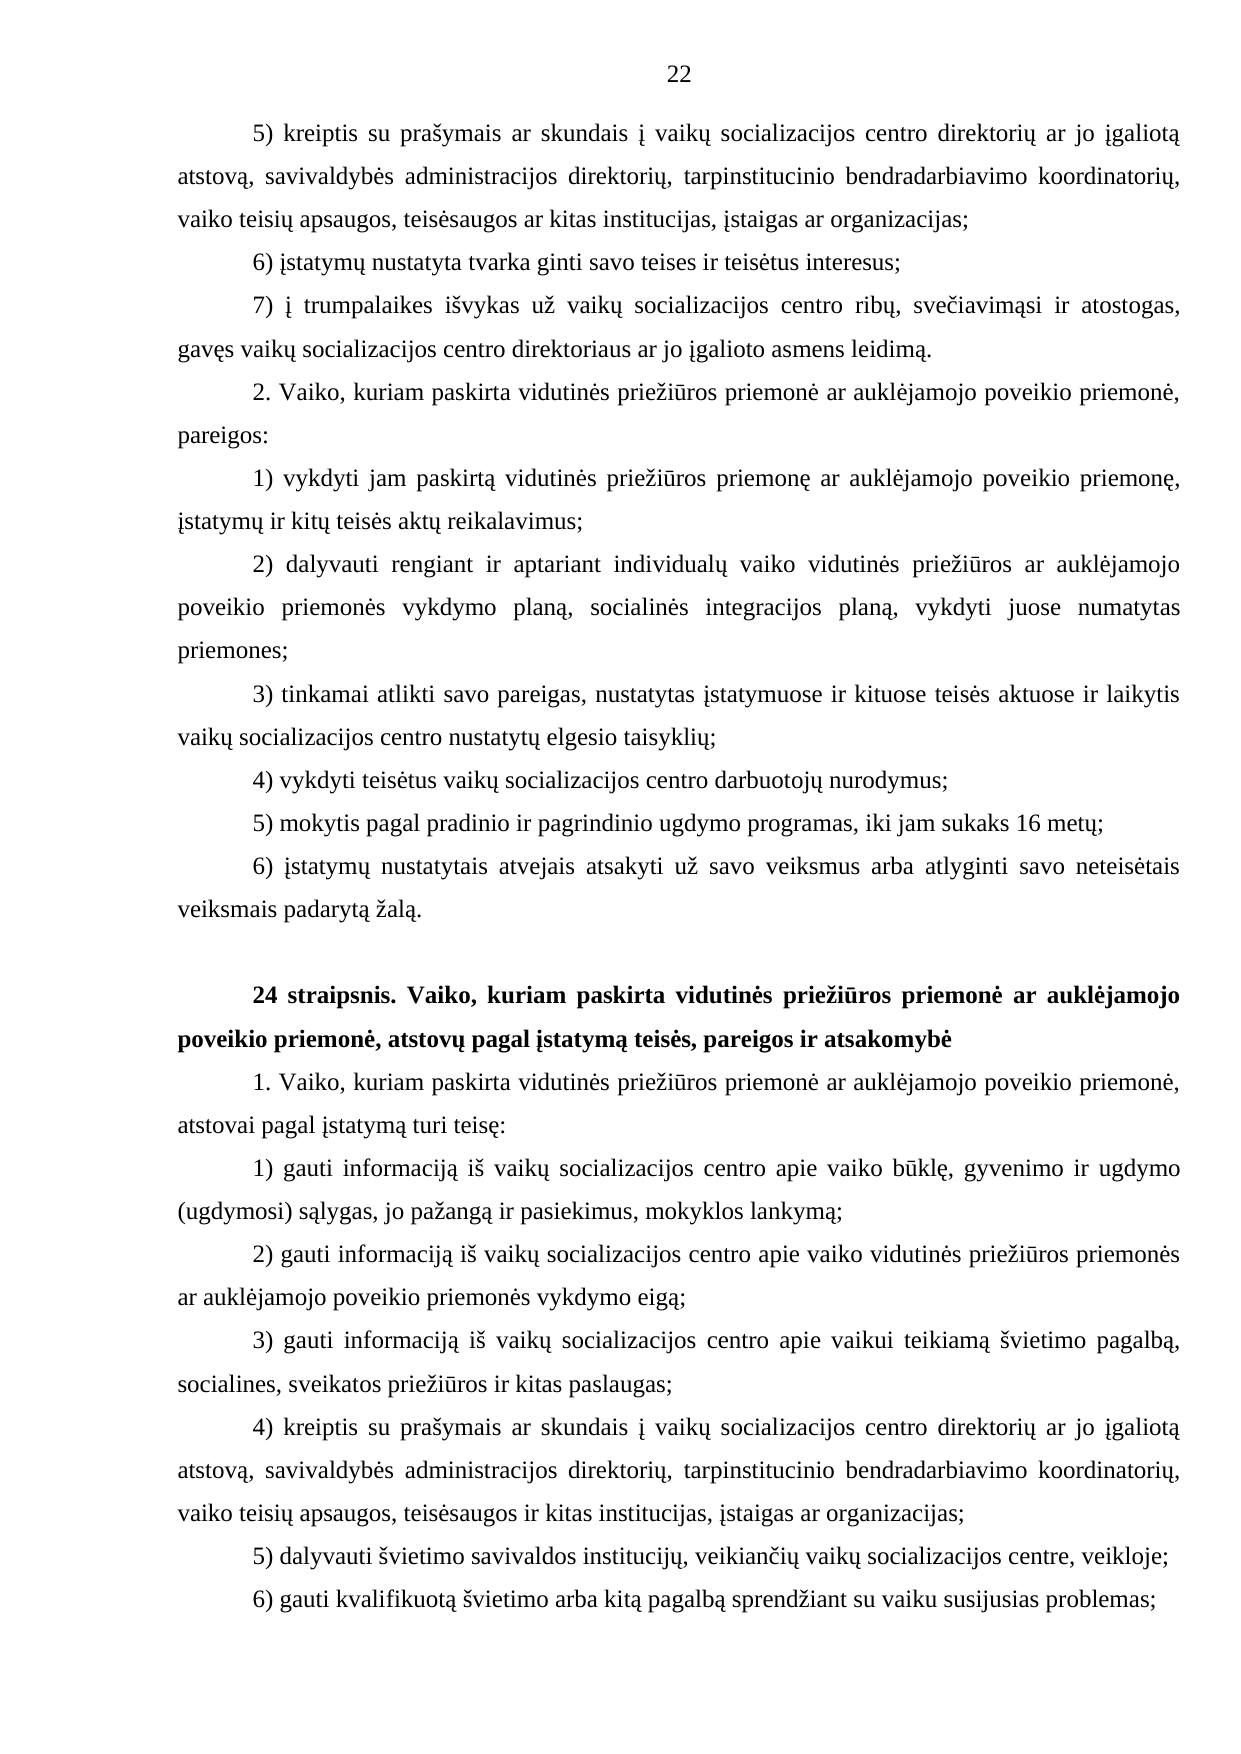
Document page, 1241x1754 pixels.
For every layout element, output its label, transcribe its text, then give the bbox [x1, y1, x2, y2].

text 24 straipsnis. Vaiko, kuriam paskirta vidutinės priežiūros priemonė ar auklėjamojo poveikio priemonė, atstovų pagal įstatymą teisės, pareigos ir atsakomybė [177, 981, 1181, 1052]
text 6) įstatymų nustatytais atvejais atsakyti už savo veiksmus arba atlyginti savo neteisėtais veiksmais padarytą žalą. [177, 851, 1181, 923]
text 5) mokytis pagal pradinio ir pagrindinio ugdymo programas, iki jam sukaks 16 metų; [177, 808, 1181, 837]
text 4) kreiptis su prašymais ar skundais į vaikų socializacijos centro direktorių ar jo įgaliotą atstovą, savivaldybės administracijos direktorių, tarpinstitucinio bendradarbiavimo koordinatorių, vaiko teisių apsaugos, teisėsaugos ir kitas institucijas, įstaigas ar organizacijas; [177, 1412, 1181, 1527]
text 2) gauti informaciją iš vaikų socializacijos centro apie vaiko vidutinės priežiūros priemonės ar auklėjamojo poveikio priemonės vykdymo eigą; [177, 1239, 1181, 1311]
text 3) gauti informaciją iš vaikų socializacijos centro apie vaikui teikiamą švietimo pagalbą, socialines, sveikatos priežiūros ir kitas paslaugas; [177, 1326, 1181, 1397]
text 6) įstatymų nustatyta tvarka ginti savo teises ir teisėtus interesus; [177, 247, 1181, 276]
text 7) į trumpalaikes išvykas už vaikų socializacijos centro ribų, svečiavimąsi ir atostogas, gavęs vaikų socializacijos centro direktoriaus ar jo įgalioto asmens leidimą. [177, 291, 1181, 362]
text 1) vykdyti jam paskirtą vidutinės priežiūros priemonę ar auklėjamojo poveikio priemonę, įstatymų ir kitų teisės aktų reikalavimus; [177, 463, 1181, 535]
text 2) dalyvauti rengiant ir aptariant individualų vaiko vidutinės priežiūros ar auklėjamojo poveikio priemonės vykdymo planą, socialinės integracijos planą, vykdyti juose numatytas priemones; [177, 549, 1181, 664]
text 5) dalyvauti švietimo savivaldos institucijų, veikiančių vaikų socializacijos centre, veikloje; [177, 1541, 1181, 1570]
text 4) vykdyti teisėtus vaikų socializacijos centro darbuotojų nurodymus; [177, 765, 1181, 794]
text 1. Vaiko, kuriam paskirta vidutinės priežiūros priemonė ar auklėjamojo poveikio priemonė, atstovai pagal įstatymą turi teisę: [177, 1067, 1181, 1139]
text 5) kreiptis su prašymais ar skundais į vaikų socializacijos centro direktorių ar jo įgaliotą atstovą, savivaldybės administracijos direktorių, tarpinstitucinio bendradarbiavimo koordinatorių, vaiko teisių apsaugos, teisėsaugos ar kitas institucijas, įstaigas ar organizacijas; [177, 118, 1181, 233]
text 3) tinkamai atlikti savo pareigas, nustatytas įstatymuose ir kituose teisės aktuose ir laikytis vaikų socializacijos centro nustatytų elgesio taisyklių; [177, 679, 1181, 751]
text 2. Vaiko, kuriam paskirta vidutinės priežiūros priemonė ar auklėjamojo poveikio priemonė, pareigos: [177, 377, 1181, 449]
text 6) gauti kvalifikuotą švietimo arba kitą pagalbą sprendžiant su vaiku susijusias problemas; [177, 1584, 1181, 1613]
text 1) gauti informaciją iš vaikų socializacijos centro apie vaiko būklę, gyvenimo ir ugdymo (ugdymosi) sąlygas, jo pažangą ir pasiekimus, mokyklos lankymą; [177, 1153, 1181, 1225]
